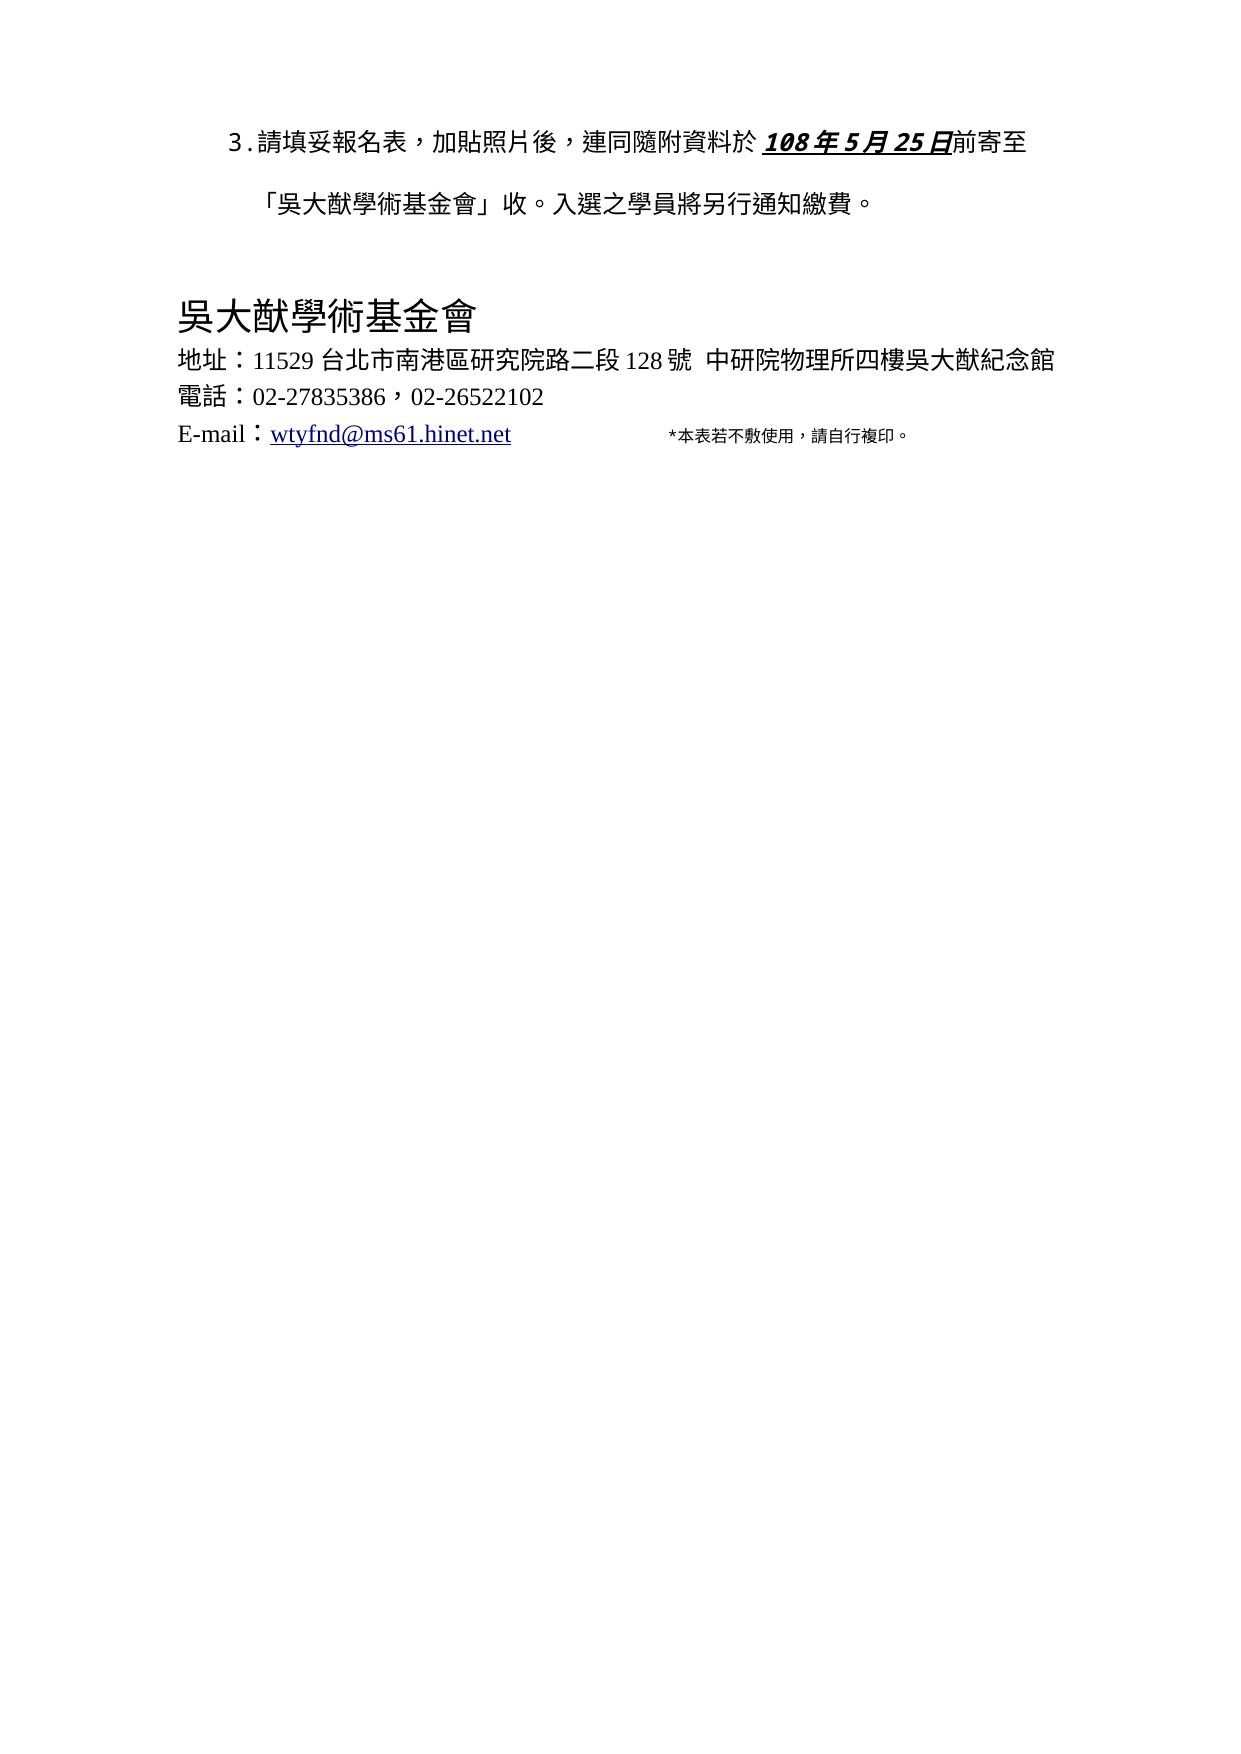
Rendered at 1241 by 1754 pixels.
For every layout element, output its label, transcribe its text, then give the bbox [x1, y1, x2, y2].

text E-mail：wtyfnd@ms61.hinet.net *本表若不敷使用，請自行複印。 [177, 413, 1063, 449]
text 吳大猷學術基金會 [177, 286, 1063, 341]
text 地址：11529 台北市南港區研究院路二段128號 中研院物理所四樓吳大猷紀念館 [177, 341, 1063, 377]
text 電話：02-27835386，02-26522102 [177, 377, 1063, 413]
text 3.請填妥報名表，加貼照片後，連同隨附資料於108年5月25日前寄至「吳大猷學術基金會」收。入選之學員將另行通知繳費。 [227, 99, 1063, 224]
